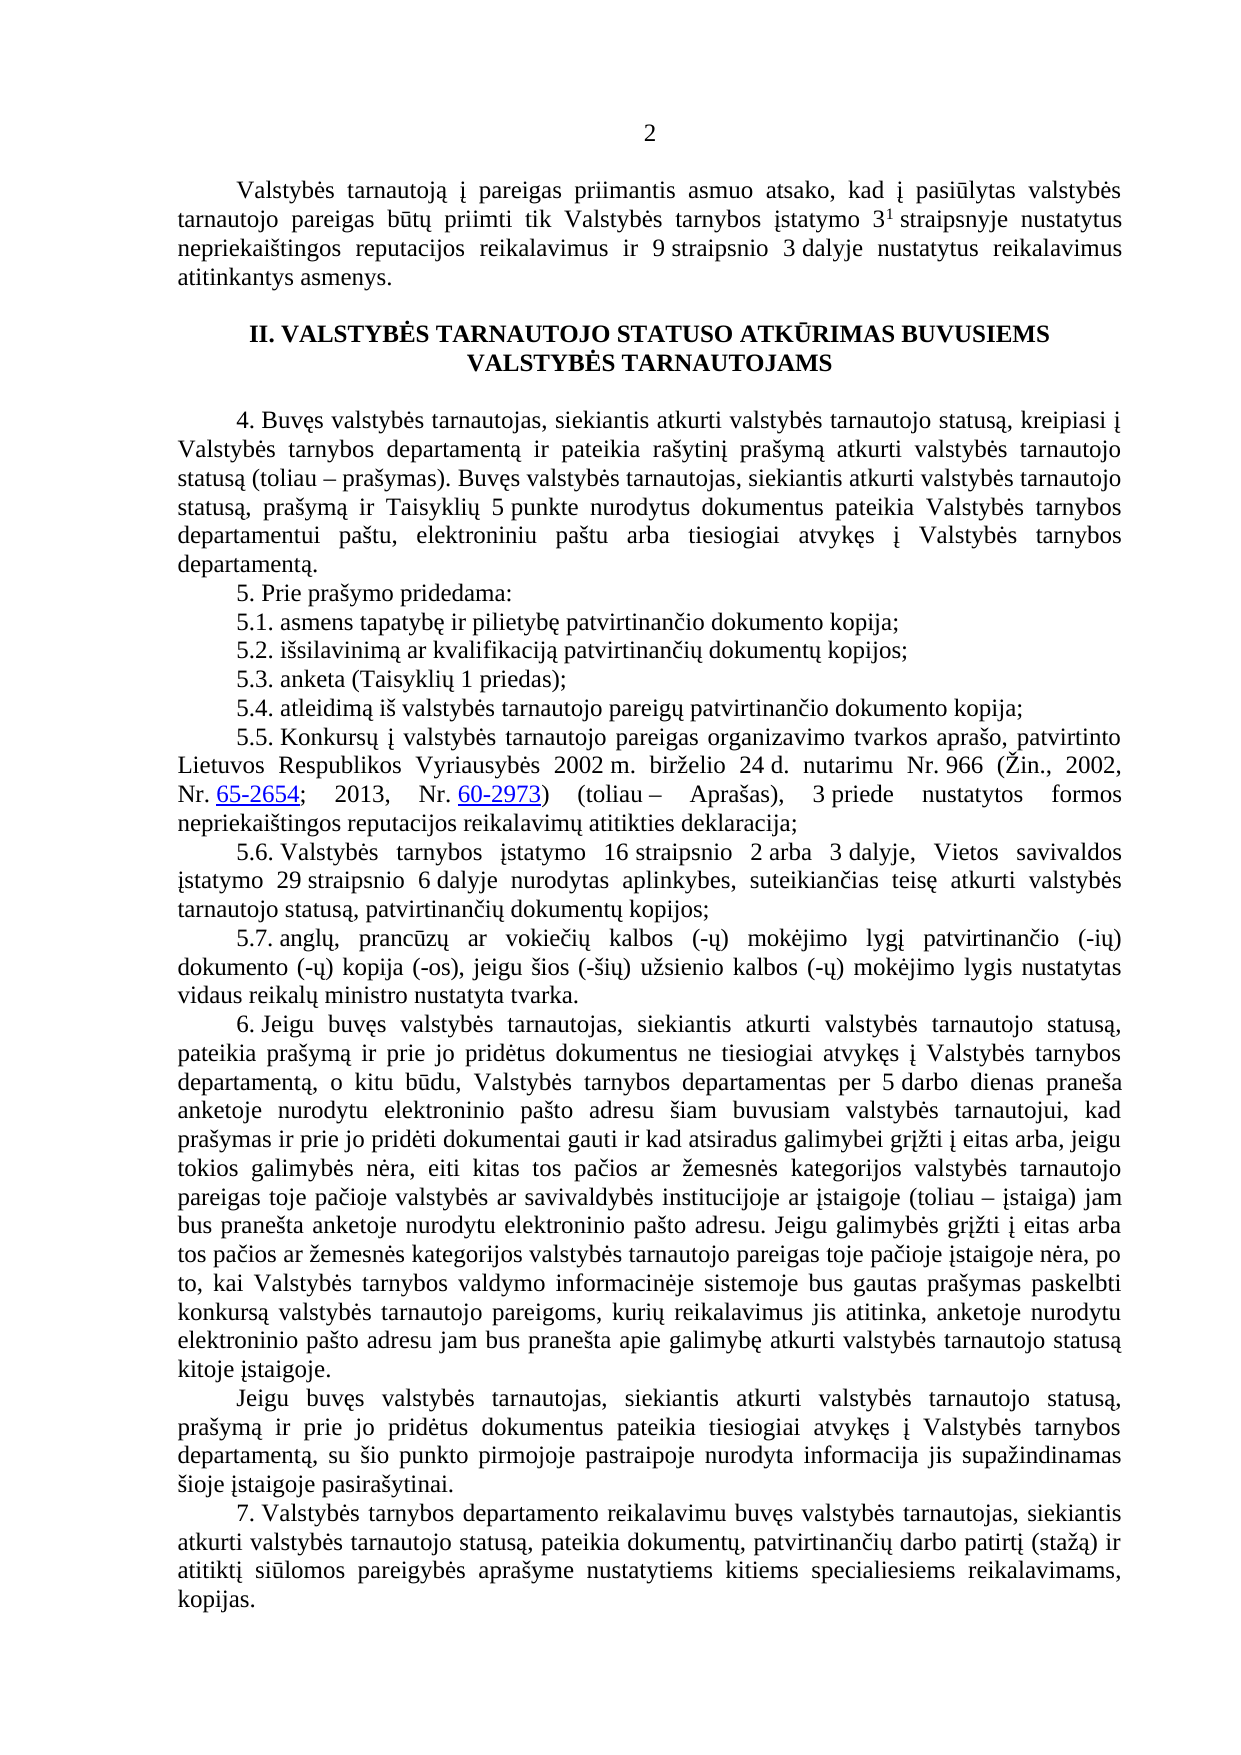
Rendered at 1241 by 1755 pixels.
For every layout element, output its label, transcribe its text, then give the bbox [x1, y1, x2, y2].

text II. VALSTYBĖS TARNAUTOJO STATUSO ATKŪRIMAS BUVUSIEMS VALSTYBĖS TARNAUTOJAMS [177, 319, 1122, 377]
text 7. Valstybės tarnybos departamento reikalavimu buvęs valstybės tarnautojas, siekiantis atkurti valstybės tarnautojo statusą, pateikia dokumentų, patvirtinančių darbo patirtį (stažą) ir atitiktį siūlomos pareigybės aprašyme nustatytiems kitiems specialiesiems reikalavimams, kopijas. [177, 1498, 1122, 1613]
text 6. Jeigu buvęs valstybės tarnautojas, siekiantis atkurti valstybės tarnautojo statusą, pateikia prašymą ir prie jo pridėtus dokumentus ne tiesiogiai atvykęs į Valstybės tarnybos departamentą, o kitu būdu, Valstybės tarnybos departamentas per 5 darbo dienas praneša anketoje nurodytu elektroninio pašto adresu šiam buvusiam valstybės tarnautojui, kad prašymas ir prie jo pridėti dokumentai gauti ir kad atsiradus galimybei grįžti į eitas arba, jeigu tokios galimybės nėra, eiti kitas tos pačios ar žemesnės kategorijos valstybės tarnautojo pareigas toje pačioje valstybės ar savivaldybės institucijoje ar įstaigoje (toliau – įstaiga) jam bus pranešta anketoje nurodytu elektroninio pašto adresu. Jeigu galimybės grįžti į eitas arba tos pačios ar žemesnės kategorijos valstybės tarnautojo pareigas toje pačioje įstaigoje nėra, po to, kai Valstybės tarnybos valdymo informacinėje sistemoje bus gautas prašymas paskelbti konkursą valstybės tarnautojo pareigoms, kurių reikalavimus jis atitinka, anketoje nurodytu elektroninio pašto adresu jam bus pranešta apie galimybę atkurti valstybės tarnautojo statusą kitoje įstaigoje. [177, 1009, 1122, 1383]
text Valstybės tarnautoją į pareigas priimantis asmuo atsako, kad į pasiūlytas valstybės tarnautojo pareigas būtų priimti tik Valstybės tarnybos įstatymo 31 straipsnyje nustatytus nepriekaištingos reputacijos reikalavimus ir 9 straipsnio 3 dalyje nustatytus reikalavimus atitinkantys asmenys. [177, 176, 1122, 291]
text 5.3. anketa (Taisyklių 1 priedas); [177, 664, 1122, 693]
text 5.6. Valstybės tarnybos įstatymo 16 straipsnio 2 arba 3 dalyje, Vietos savivaldos įstatymo 29 straipsnio 6 dalyje nurodytas aplinkybes, suteikiančias teisę atkurti valstybės tarnautojo statusą, patvirtinančių dokumentų kopijos; [177, 837, 1122, 923]
text 4. Buvęs valstybės tarnautojas, siekiantis atkurti valstybės tarnautojo statusą, kreipiasi į Valstybės tarnybos departamentą ir pateikia rašytinį prašymą atkurti valstybės tarnautojo statusą (toliau – prašymas). Buvęs valstybės tarnautojas, siekiantis atkurti valstybės tarnautojo statusą, prašymą ir Taisyklių 5 punkte nurodytus dokumentus pateikia Valstybės tarnybos departamentui paštu, elektroniniu paštu arba tiesiogiai atvykęs į Valstybės tarnybos departamentą. [177, 406, 1122, 578]
text 5.5. Konkursų į valstybės tarnautojo pareigas organizavimo tvarkos aprašo, patvirtinto Lietuvos Respublikos Vyriausybės 2002 m. birželio 24 d. nutarimu Nr. 966 (Žin., 2002, Nr. 65-2654; 2013, Nr. 60-2973) (toliau – Aprašas), 3 priede nustatytos formos nepriekaištingos reputacijos reikalavimų atitikties deklaracija; [177, 722, 1122, 837]
text Jeigu buvęs valstybės tarnautojas, siekiantis atkurti valstybės tarnautojo statusą, prašymą ir prie jo pridėtus dokumentus pateikia tiesiogiai atvykęs į Valstybės tarnybos departamentą, su šio punkto pirmojoje pastraipoje nurodyta informacija jis supažindinamas šioje įstaigoje pasirašytinai. [177, 1383, 1122, 1498]
text 5.2. išsilavinimą ar kvalifikaciją patvirtinančių dokumentų kopijos; [177, 636, 1122, 664]
text 5.4. atleidimą iš valstybės tarnautojo pareigų patvirtinančio dokumento kopija; [177, 693, 1122, 722]
text 5. Prie prašymo pridedama: [177, 578, 1122, 607]
text 5.7. anglų, prancūzų ar vokiečių kalbos (-ų) mokėjimo lygį patvirtinančio (-ių) dokumento (-ų) kopija (-os), jeigu šios (-šių) užsienio kalbos (-ų) mokėjimo lygis nustatytas vidaus reikalų ministro nustatyta tvarka. [177, 923, 1122, 1009]
text 5.1. asmens tapatybę ir pilietybę patvirtinančio dokumento kopija; [177, 607, 1122, 636]
